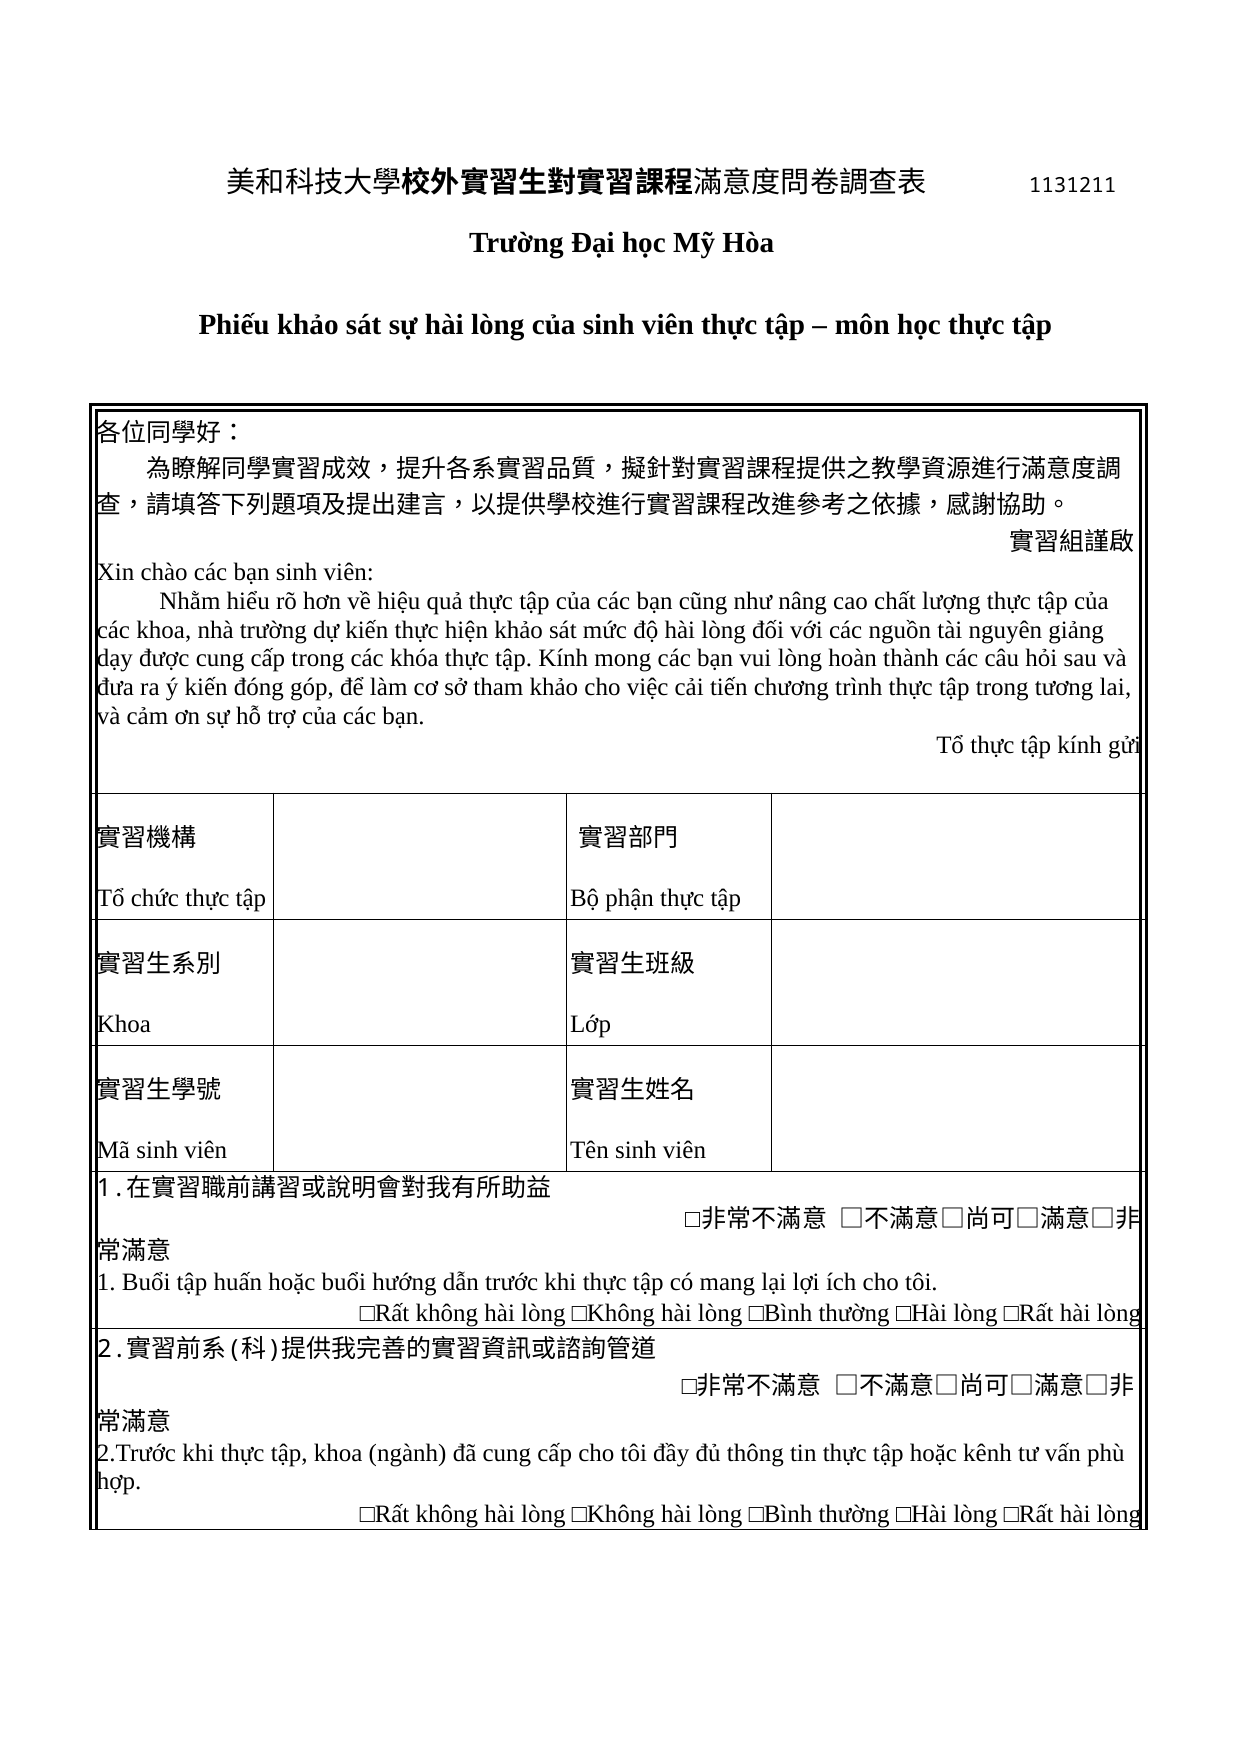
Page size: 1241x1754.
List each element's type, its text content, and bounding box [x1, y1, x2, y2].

table_cell 實習生系別 Khoa [98, 920, 273, 1044]
text Phiếu khảo sát sự hài lòng của sinh viên thực tập – môn học thực tập [94, 282, 1157, 344]
table_cell 實習生學號 Mã sinh viên [98, 1046, 273, 1171]
table_cell 實習生姓名 Tên sinh viên [567, 1046, 771, 1171]
table_cell [274, 794, 566, 918]
table_cell 實習機構 Tổ chức thực tập [98, 794, 273, 918]
table_cell 1.在實習職前講習或說明會對我有所助益 □非常不滿意 □不滿意□尚可□滿意□非常滿意 1. Buổi tập huấn hoặc buổi hướng dẫn trước khi thực tập có mang lại lợi ích cho tôi. □Rất không hài lòng □Không hài lòng □Bình thường □Hài lòng □Rất hài lòng [98, 1172, 1139, 1328]
table_cell 實習生班級 Lớp [567, 920, 771, 1044]
table_cell [274, 920, 566, 1044]
table_cell 實習部門 Bộ phận thực tập [567, 794, 771, 918]
table_cell [772, 1046, 1139, 1171]
table_cell [772, 794, 1139, 918]
table_cell [772, 920, 1139, 1044]
table_header 各位同學好： 為瞭解同學實習成效，提升各系實習品質，擬針對實習課程提供之教學資源進行滿意度調查，請填答下列題項及提出建言，以提供學校進行實習課程改進參考之依據，感謝協助。 實習組謹啟 Xin chào các bạn sinh viên: Nhằm hiểu rõ hơn về hiệu quả thực tập của các bạn cũng như nâng cao chất lượng thực tập của các khoa, nhà trường dự kiến thực hiện khảo sát mức độ hài lòng đối với các nguồn tài nguyên giảng dạy được cung cấp trong các khóa thực tập. Kính mong các bạn vui lòng hoàn thành các câu hỏi sau và đưa ra ý kiến đóng góp, để làm cơ sở tham khảo cho việc cải tiến chương trình thực tập trong tương lai, và cảm ơn sự hỗ trợ của các bạn. Tổ thực tập kính gửi [94, 406, 1144, 792]
text 美和科技大學校外實習生對實習課程滿意度問卷調查表 1131211 [94, 158, 1144, 201]
table_cell [274, 1046, 566, 1171]
text Trường Đại học Mỹ Hòa [94, 201, 1157, 263]
table_cell 2.實習前系(科)提供我完善的實習資訊或諮詢管道 □非常不滿意 □不滿意□尚可□滿意□非常滿意 2.Trước khi thực tập, khoa (ngành) đã cung cấp cho tôi đầy đủ thông tin thực tập hoặc kênh tư vấn phù hợp. □Rất không hài lòng □Không hài lòng □Bình thường □Hài lòng □Rất hài lòng [98, 1329, 1139, 1529]
